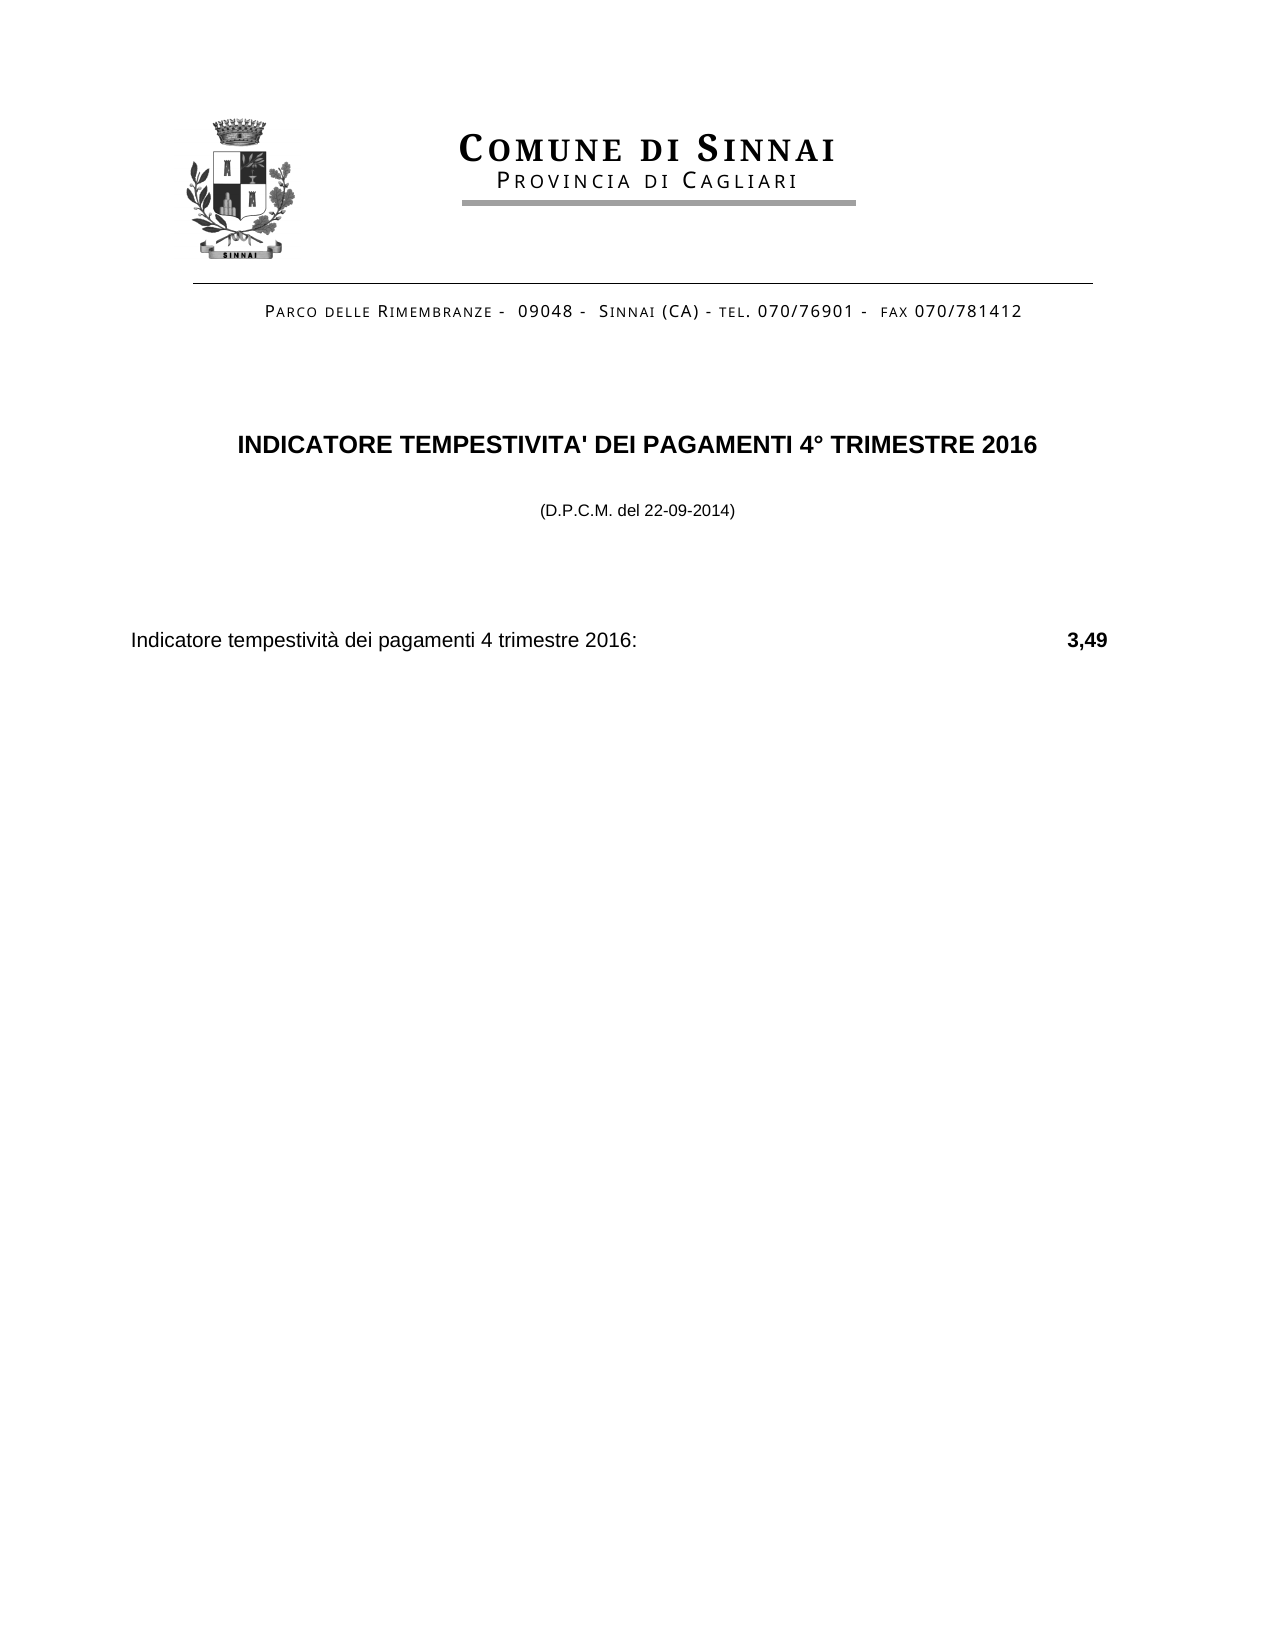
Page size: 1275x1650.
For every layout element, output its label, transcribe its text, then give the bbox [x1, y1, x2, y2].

text Comune di Sinnai [323, 135, 968, 168]
text (D.P.C.M. del 22-09-2014) [118, 501, 1157, 520]
text Provincia di Cagliari [323, 168, 968, 193]
text Parco delle Rimembranze - 09048 - Sinnai (CA) - tel. 070/76901 - fax 070/781412 [171, 299, 1116, 322]
table_cell [746, 680, 1114, 747]
text INDICATORE TEMPESTIVITA' DEI PAGAMENTI 4° TRIMESTRE 2016 [118, 430, 1157, 459]
table_header [462, 200, 856, 206]
table_header 3,49 [746, 614, 1114, 680]
table_header Indicatore tempestività dei pagamenti 4 trimestre 2016: [124, 614, 746, 680]
table_cell [124, 680, 746, 747]
